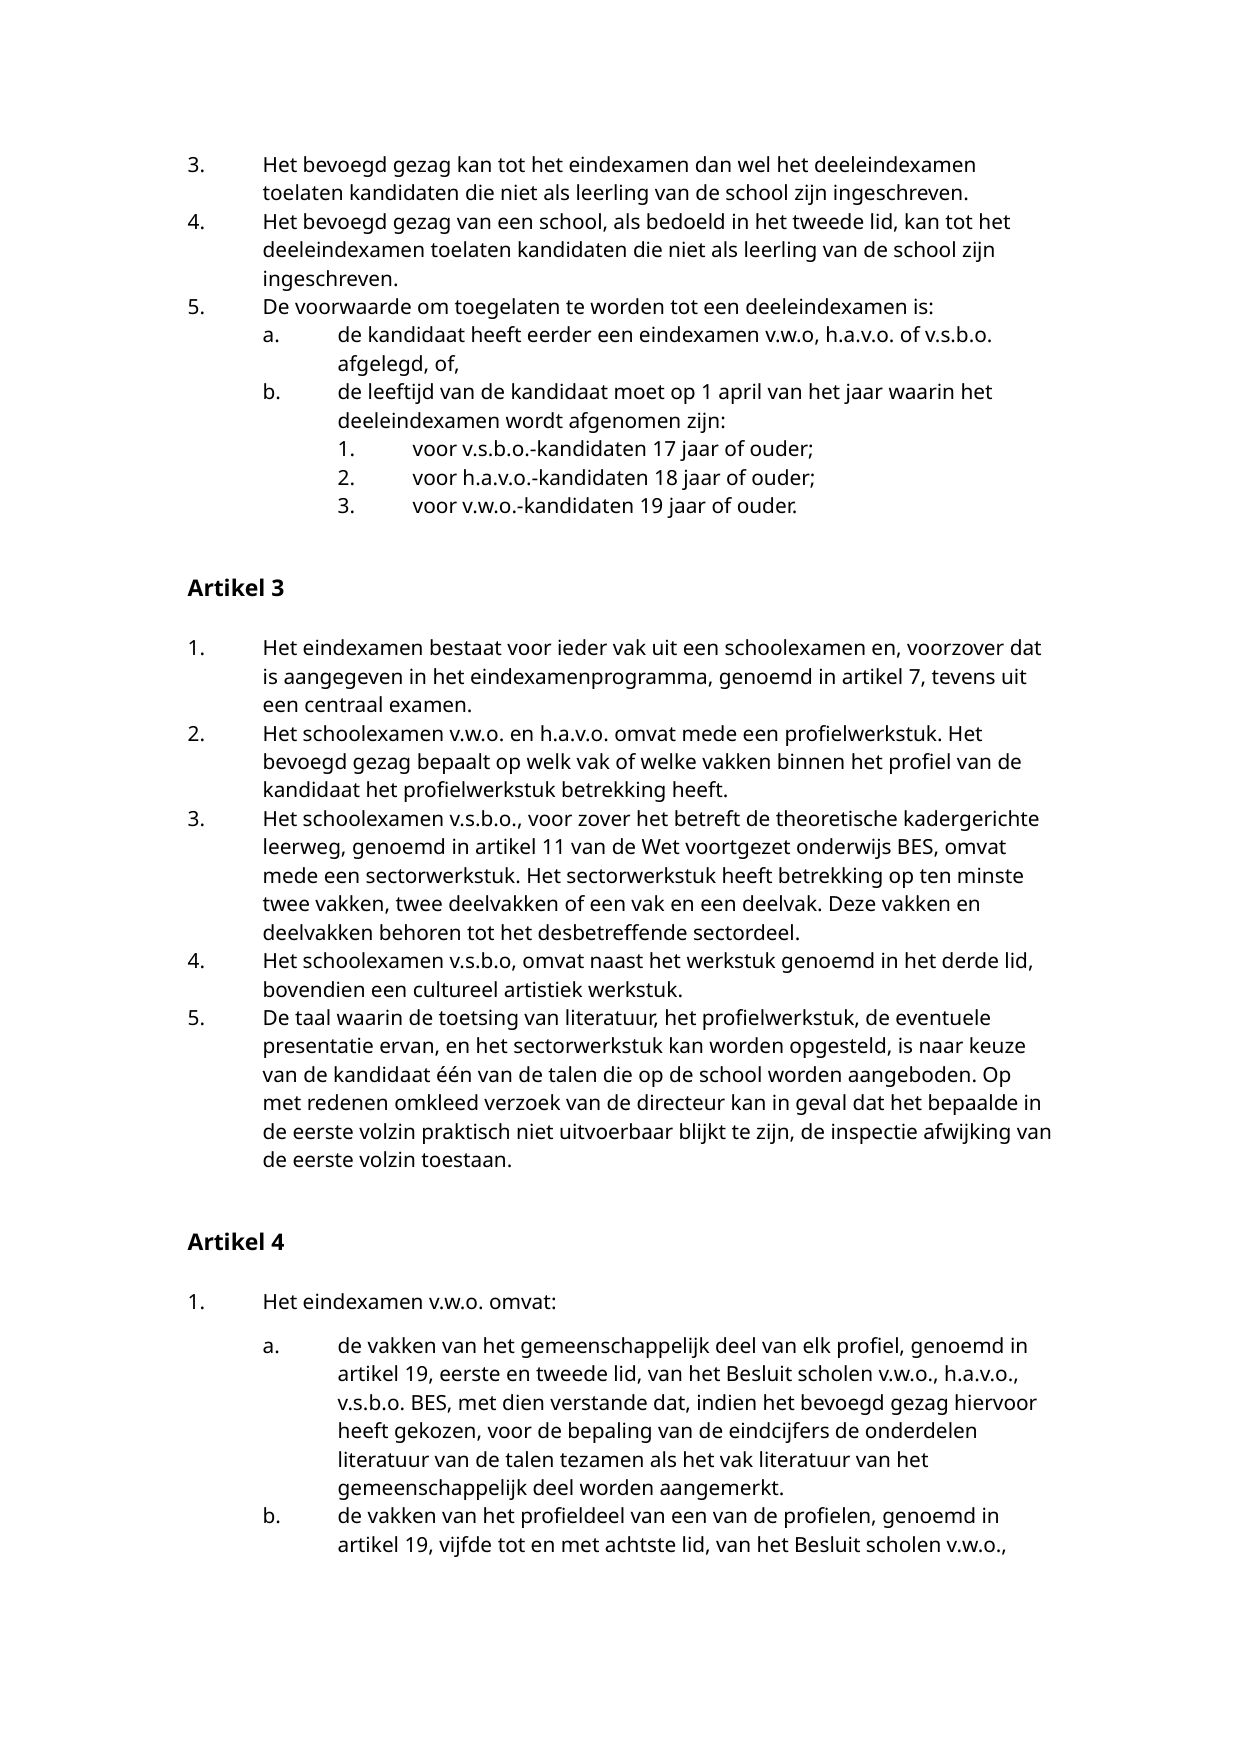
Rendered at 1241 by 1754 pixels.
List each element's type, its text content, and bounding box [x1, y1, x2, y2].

list De taal waarin de toetsing van literatuur, het profielwerkstuk, de eventuele presentatie ervan, en het sectorwerkstuk kan worden opgesteld, is naar keuze van de kandidaat één van de talen die op de school worden aangeboden. Op met redenen omkleed verzoek van de directeur kan in geval dat het bepaalde in de eerste volzin praktisch niet uitvoerbaar blijkt te zijn, de inspectie afwijking van de eerste volzin toestaan. [187, 1003, 1053, 1174]
list voor h.a.v.o.-kandidaten 18 jaar of ouder; [337, 463, 1053, 491]
list De voorwaarde om toegelaten te worden tot een deeleindexamen is: [187, 292, 1053, 321]
list voor v.s.b.o.-kandidaten 17 jaar of ouder; [337, 434, 1053, 463]
subtitle Artikel 4 [187, 1226, 1053, 1257]
list Het schoolexamen v.w.o. en h.a.v.o. omvat mede een profielwerkstuk. Het bevoegd gezag bepaalt op welk vak of welke vakken binnen het profiel van de kandidaat het profielwerkstuk betrekking heeft. [187, 719, 1053, 804]
list Het bevoegd gezag kan tot het eindexamen dan wel het deeleindexamen toelaten kandidaten die niet als leerling van de school zijn ingeschreven. [187, 150, 1053, 207]
list Het bevoegd gezag van een school, als bedoeld in het tweede lid, kan tot het deeleindexamen toelaten kandidaten die niet als leerling van de school zijn ingeschreven. [187, 207, 1053, 292]
list de vakken van het gemeenschappelijk deel van elk profiel, genoemd in artikel 19, eerste en tweede lid, van het Besluit scholen v.w.o., h.a.v.o., v.s.b.o. BES, met dien verstande dat, indien het bevoegd gezag hiervoor heeft gekozen, voor de bepaling van de eindcijfers de onderdelen literatuur van de talen tezamen als het vak literatuur van het gemeenschappelijk deel worden aangemerkt. [262, 1331, 1053, 1502]
list de leeftijd van de kandidaat moet op 1 april van het jaar waarin het deeleindexamen wordt afgenomen zijn: [262, 377, 1053, 434]
list Het schoolexamen v.s.b.o., voor zover het betreft de theoretische kadergerichte leerweg, genoemd in artikel 11 van de Wet voortgezet onderwijs BES, omvat mede een sectorwerkstuk. Het sectorwerkstuk heeft betrekking op ten minste twee vakken, twee deelvakken of een vak en een deelvak. Deze vakken en deelvakken behoren tot het desbetreffende sectordeel. [187, 804, 1053, 946]
list de kandidaat heeft eerder een eindexamen v.w.o, h.a.v.o. of v.s.b.o. afgelegd, of, [262, 321, 1053, 377]
list Het eindexamen v.w.o. omvat: [187, 1287, 1053, 1316]
list Het schoolexamen v.s.b.o, omvat naast het werkstuk genoemd in het derde lid, bovendien een cultureel artistiek werkstuk. [187, 946, 1053, 1003]
list Het eindexamen bestaat voor ieder vak uit een schoolexamen en, voorzover dat is aangegeven in het eindexamenprogramma, genoemd in artikel 7, tevens uit een centraal examen. [187, 633, 1053, 719]
list voor v.w.o.-kandidaten 19 jaar of ouder. [337, 491, 1053, 520]
list de vakken van het profieldeel van een van de profielen, genoemd in artikel 19, vijfde tot en met achtste lid, van het Besluit scholen v.w.o., [262, 1502, 1053, 1558]
subtitle Artikel 3 [187, 572, 1053, 603]
